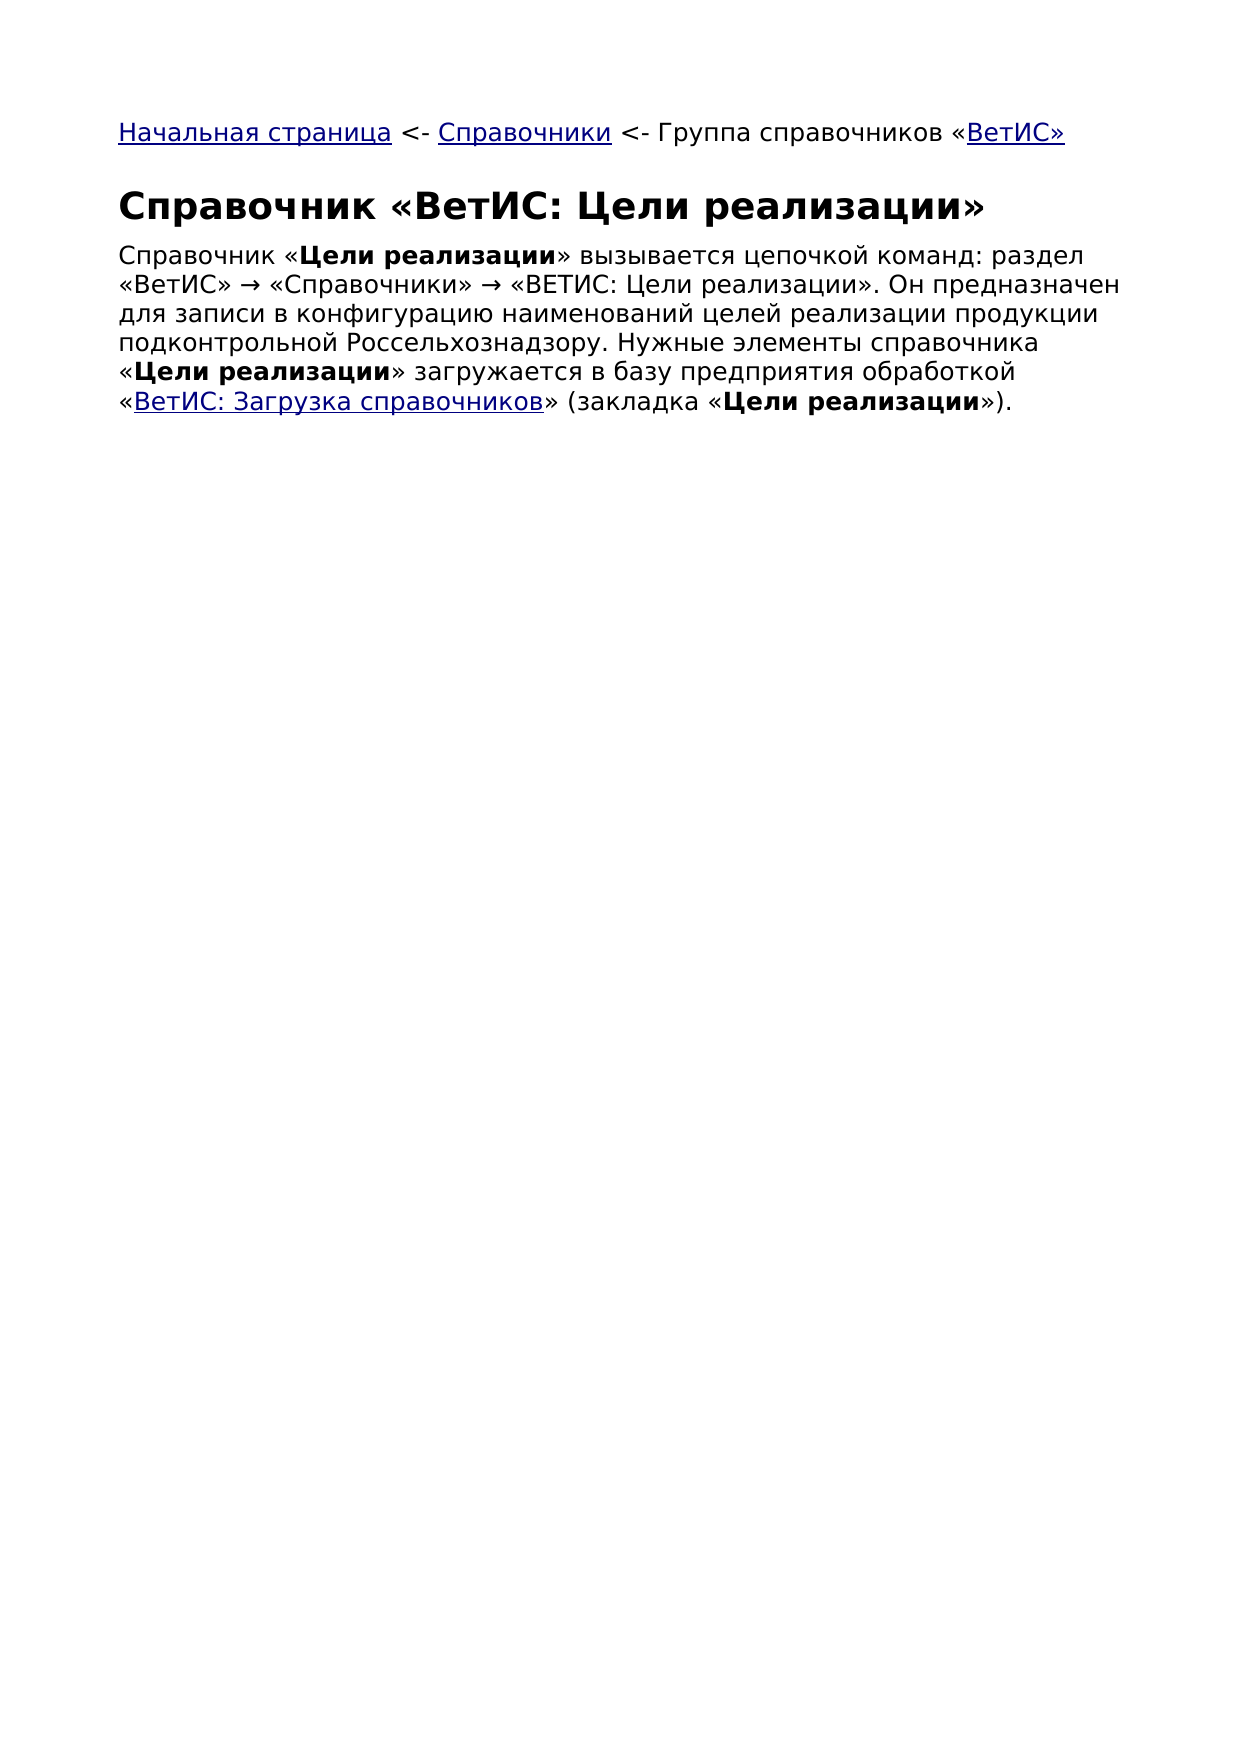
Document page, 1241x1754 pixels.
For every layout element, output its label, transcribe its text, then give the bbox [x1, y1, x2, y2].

text Начальная страница <- Справочники <- Группа справочников «ВетИС» [118, 118, 1122, 147]
text Справочник «Цели реализации» вызывается цепочкой команд: раздел «ВетИС» → «Справочники» → «ВЕТИС: Цели реализации». Он предназначен для записи в конфигурацию наименований целей реализации продукции подконтрольной Россельхознадзору. Нужные элементы справочника «Цели реализации» загружается в базу предприятия обработкой «ВетИС: Загрузка справочников» (закладка «Цели реализации»). [118, 241, 1122, 416]
subtitle Справочник «ВетИС: Цели реализации» [118, 185, 1122, 228]
